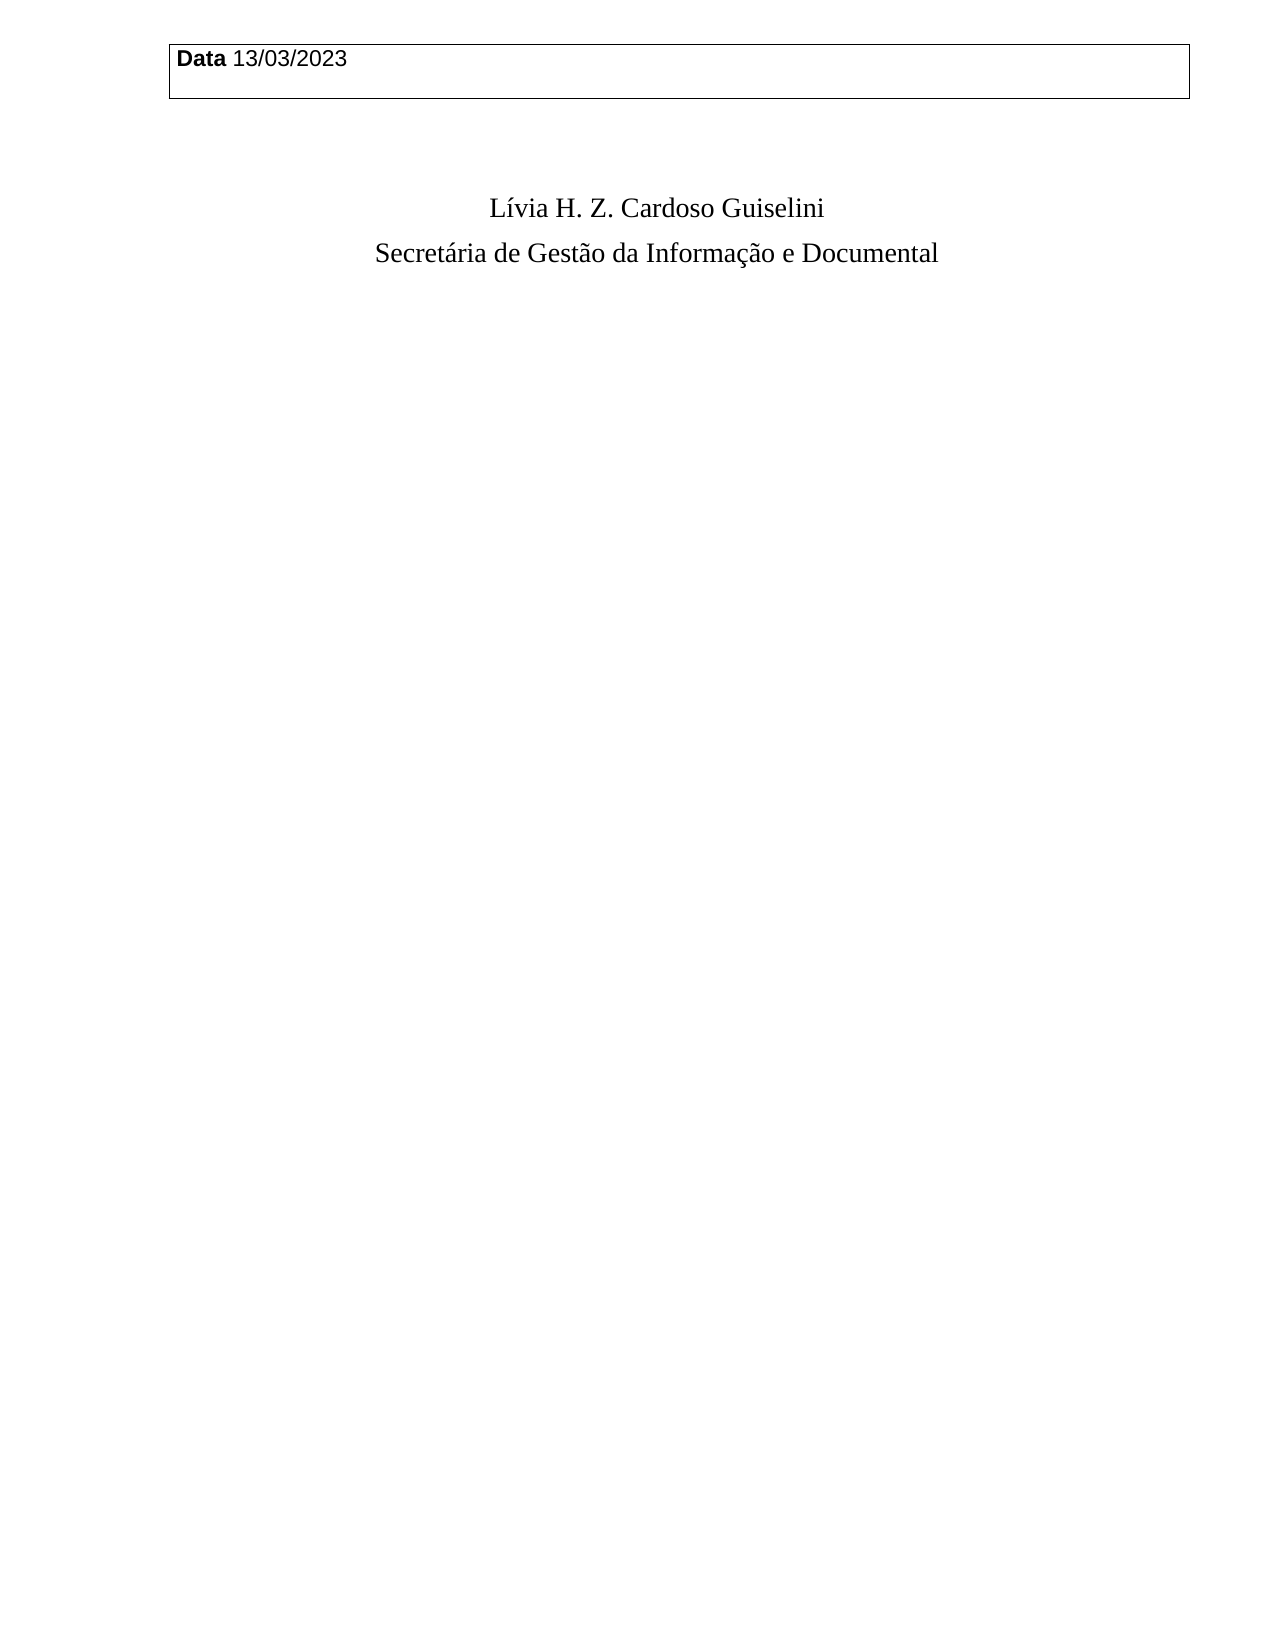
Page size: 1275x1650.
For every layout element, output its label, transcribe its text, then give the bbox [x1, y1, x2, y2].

text Secretária de Gestão da Informação e Documental [177, 236, 1137, 268]
table_cell Data 13/03/2023 [170, 45, 1189, 98]
text Lívia H. Z. Cardoso Guiselini [190, 191, 1124, 223]
